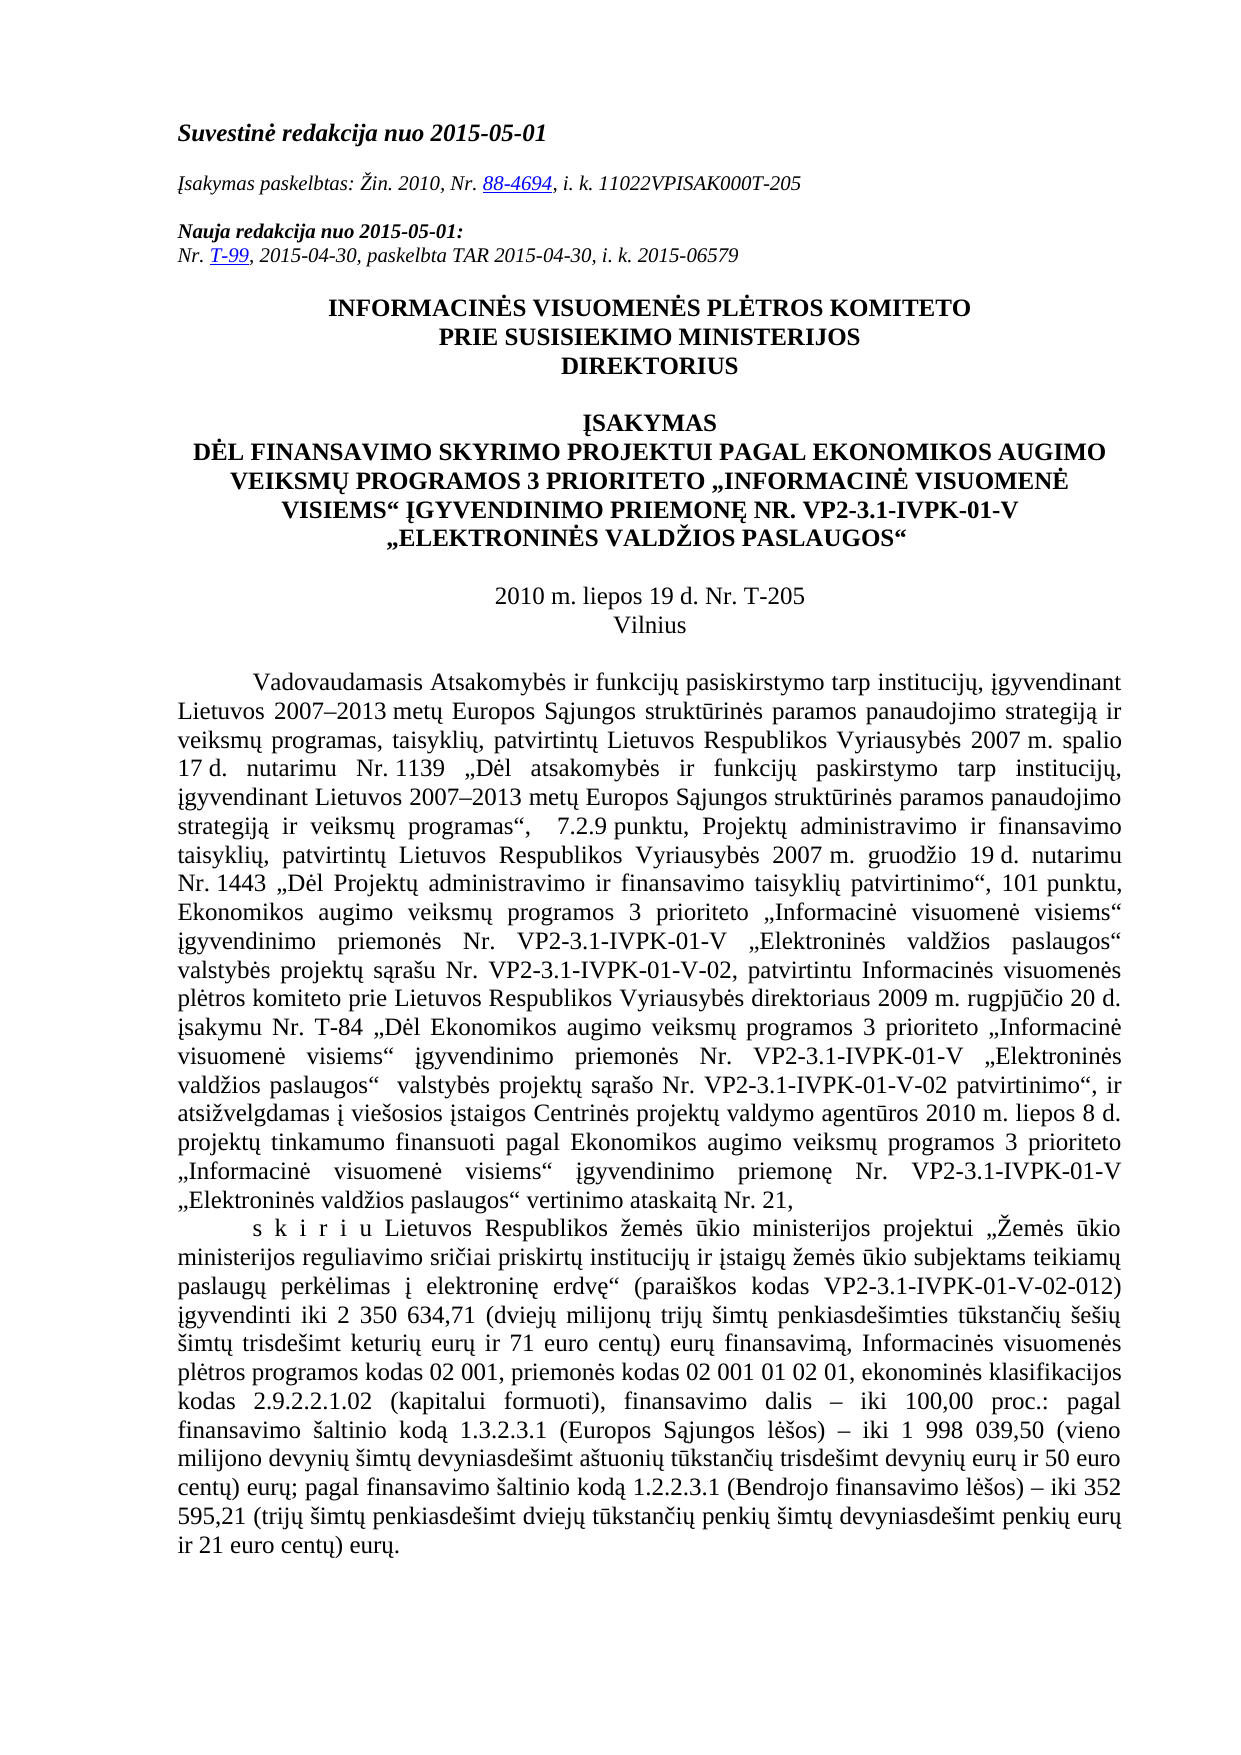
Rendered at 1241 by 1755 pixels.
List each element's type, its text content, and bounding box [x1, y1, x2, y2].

text INFORMACINĖS VISUOMENĖS PLĖTROS KOMITETO [177, 293, 1122, 322]
text Įsakymas paskelbtas: Žin. 2010, Nr. 88-4694, i. k. 11022VPISAK000T-205 [177, 171, 1122, 195]
text Nauja redakcija nuo 2015-05-01: [177, 219, 1122, 243]
text DIREKTORIUS [177, 351, 1122, 380]
text Nr. T-99, 2015-04-30, paskelbta TAR 2015-04-30, i. k. 2015-06579 [177, 243, 1122, 267]
text 2010 m. liepos 19 d. Nr. T-205 [177, 581, 1122, 610]
text Vilnius [177, 610, 1122, 638]
text Suvestinė redakcija nuo 2015-05-01 [177, 118, 1122, 147]
text DĖL FINANSAVIMO SKYRIMO PROJEKTUI PAGAL EKONOMIKOS AUGIMO VEIKSMŲ PROGRAMOS 3 PRIORITETO „INFORMACINĖ VISUOMENĖ VISIEMS“ ĮGYVENDINIMO PRIEMONĘ NR. VP2-3.1-IVPK-01-V „ELEKTRONINĖS VALDŽIOS PASLAUGOS“ [177, 437, 1122, 552]
text ĮSAKYMAS [177, 408, 1122, 437]
text PRIE SUSISIEKIMO MINISTERIJOS [177, 322, 1122, 351]
text Vadovaudamasis Atsakomybės ir funkcijų pasiskirstymo tarp institucijų, įgyvendinant Lietuvos 2007–2013 metų Europos Sąjungos struktūrinės paramos panaudojimo strategiją ir veiksmų programas, taisyklių, patvirtintų Lietuvos Respublikos Vyriausybės 2007 m. spalio 17 d. nutarimu Nr. 1139 „Dėl atsakomybės ir funkcijų paskirstymo tarp institucijų, įgyvendinant Lietuvos 2007–2013 metų Europos Sąjungos struktūrinės paramos panaudojimo strategiją ir veiksmų programas“, 7.2.9 punktu, Projektų administravimo ir finansavimo taisyklių, patvirtintų Lietuvos Respublikos Vyriausybės 2007 m. gruodžio 19 d. nutarimu Nr. 1443 „Dėl Projektų administravimo ir finansavimo taisyklių patvirtinimo“, 101 punktu, Ekonomikos augimo veiksmų programos 3 prioriteto „Informacinė visuomenė visiems“ įgyvendinimo priemonės Nr. VP2-3.1-IVPK-01-V „Elektroninės valdžios paslaugos“ valstybės projektų sąrašu Nr. VP2-3.1-IVPK-01-V-02, patvirtintu Informacinės visuomenės plėtros komiteto prie Lietuvos Respublikos Vyriausybės direktoriaus 2009 m. rugpjūčio 20 d. įsakymu Nr. T-84 „Dėl Ekonomikos augimo veiksmų programos 3 prioriteto „Informacinė visuomenė visiems“ įgyvendinimo priemonės Nr. VP2-3.1-IVPK-01-V „Elektroninės valdžios paslaugos“ valstybės projektų sąrašo Nr. VP2-3.1-IVPK-01-V-02 patvirtinimo“, ir atsižvelgdamas į viešosios įstaigos Centrinės projektų valdymo agentūros 2010 m. liepos 8 d. projektų tinkamumo finansuoti pagal Ekonomikos augimo veiksmų programos 3 prioriteto „Informacinė visuomenė visiems“ įgyvendinimo priemonę Nr. VP2-3.1-IVPK-01-V „Elektroninės valdžios paslaugos“ vertinimo ataskaitą Nr. 21, [177, 667, 1122, 1213]
text s k i r i u Lietuvos Respublikos žemės ūkio ministerijos projektui „Žemės ūkio ministerijos reguliavimo sričiai priskirtų institucijų ir įstaigų žemės ūkio subjektams teikiamų paslaugų perkėlimas į elektroninę erdvę“ (paraiškos kodas VP2-3.1-IVPK-01-V-02-012) įgyvendinti iki 2 350 634,71 (dviejų milijonų trijų šimtų penkiasdešimties tūkstančių šešių šimtų trisdešimt keturių eurų ir 71 euro centų) eurų finansavimą, Informacinės visuomenės plėtros programos kodas 02 001, priemonės kodas 02 001 01 02 01, ekonominės klasifikacijos kodas 2.9.2.2.1.02 (kapitalui formuoti), finansavimo dalis – iki 100,00 proc.: pagal finansavimo šaltinio kodą 1.3.2.3.1 (Europos Sąjungos lėšos) – iki 1 998 039,50 (vieno milijono devynių šimtų devyniasdešimt aštuonių tūkstančių trisdešimt devynių eurų ir 50 euro centų) eurų; pagal finansavimo šaltinio kodą 1.2.2.3.1 (Bendrojo finansavimo lėšos) – iki 352 595,21 (trijų šimtų penkiasdešimt dviejų tūkstančių penkių šimtų devyniasdešimt penkių eurų ir 21 euro centų) eurų. [177, 1213, 1122, 1558]
